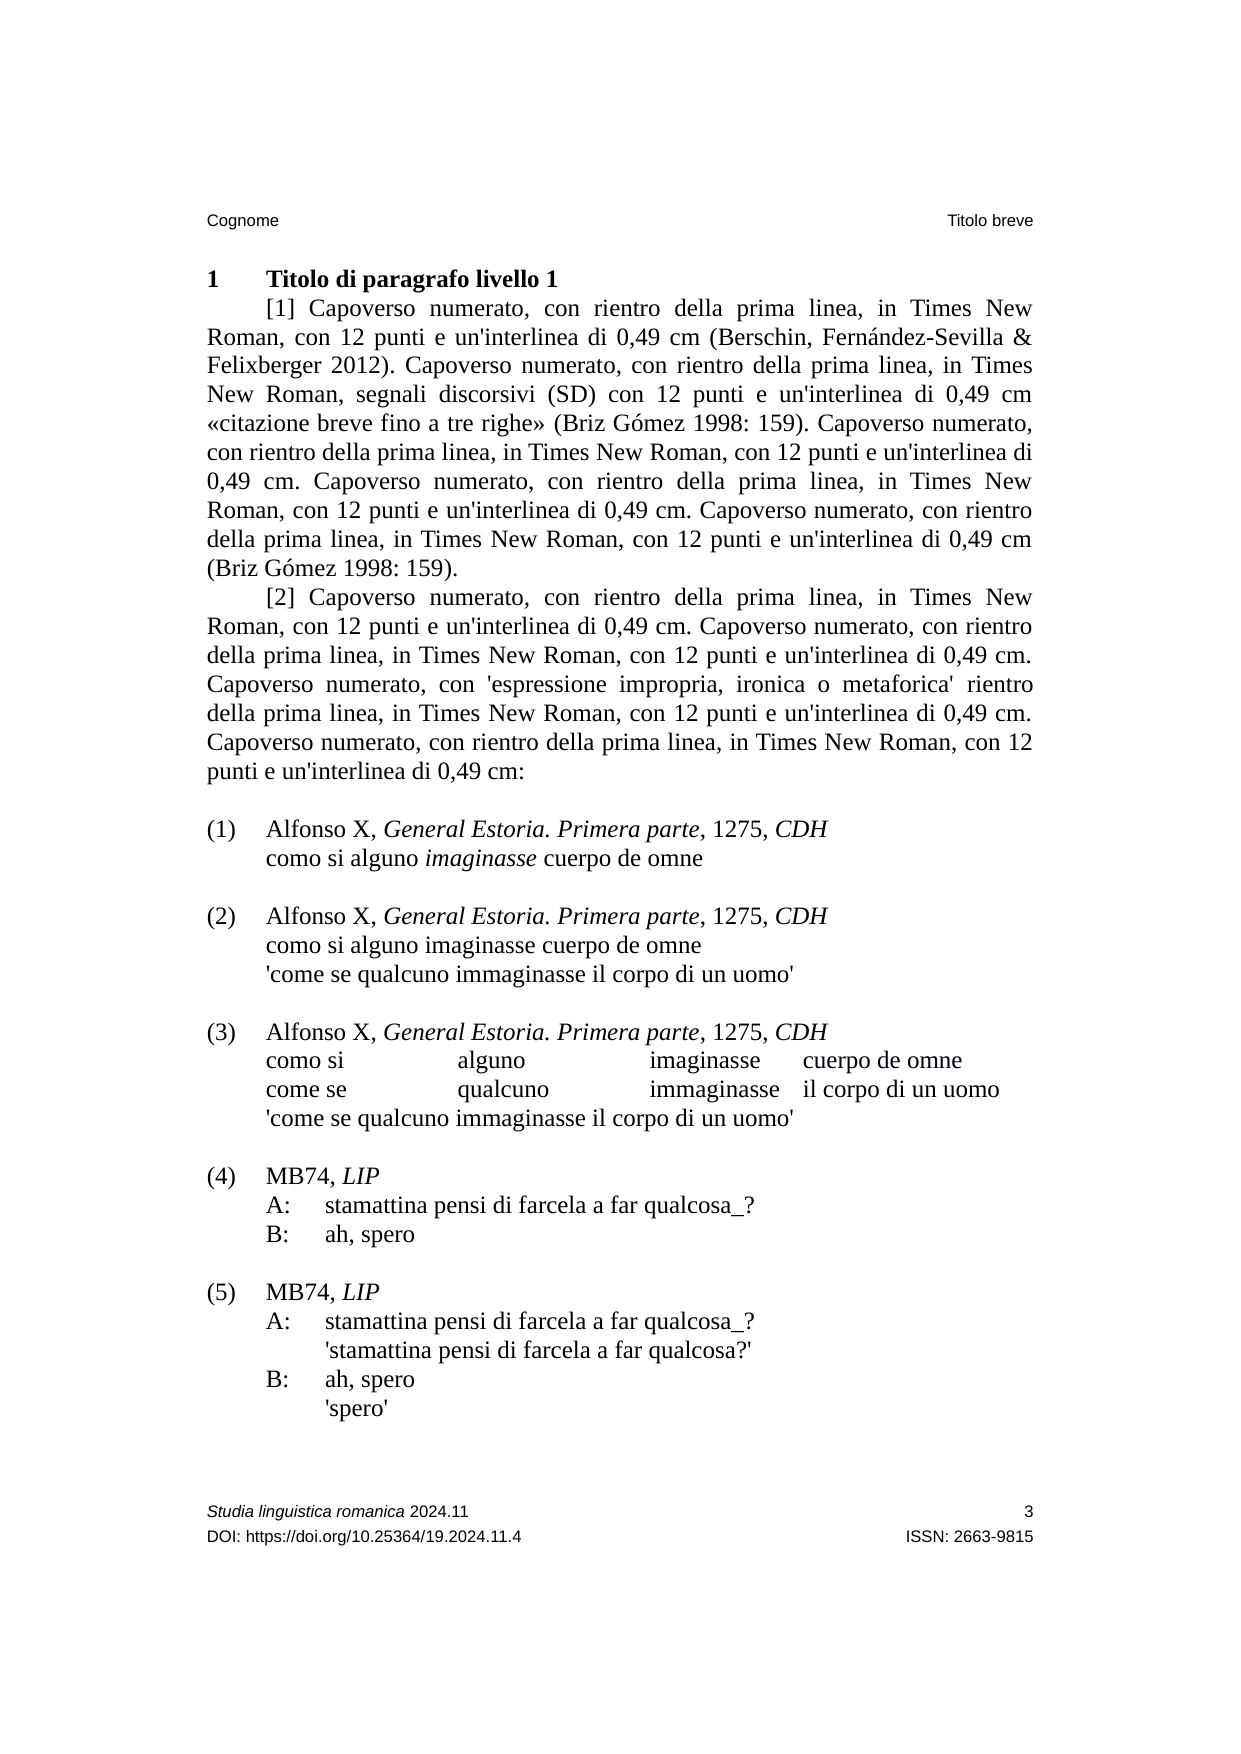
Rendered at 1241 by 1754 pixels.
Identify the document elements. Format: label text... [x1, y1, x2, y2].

table_cell imaginasse [649, 1046, 803, 1075]
subtitle 1 Titolo di paragrafo livello 1 [207, 264, 1033, 293]
table_cell stamattina pensi di farcela a far qualcosa_? [325, 1306, 1033, 1335]
table_cell B: [266, 1220, 325, 1248]
table_cell immaginasse [649, 1075, 803, 1104]
table_cell 'spero' [325, 1393, 1033, 1422]
table_header MB74, LIP [266, 1162, 1033, 1191]
table_cell [266, 1393, 325, 1422]
table_cell como si alguno imaginasse cuerpo de omne [266, 843, 1033, 872]
table_cell [207, 843, 266, 872]
table_cell B: [266, 1364, 325, 1393]
table_cell [207, 1191, 266, 1219]
table_cell [207, 1335, 266, 1364]
table_cell A: [266, 1306, 325, 1335]
table_cell cuerpo de omne [803, 1046, 1033, 1075]
table_cell ah, spero [325, 1220, 1033, 1248]
table_cell [207, 1364, 266, 1393]
table_cell como si [266, 1046, 457, 1075]
table_cell stamattina pensi di farcela a far qualcosa_? [325, 1191, 1033, 1219]
table_header Alfonso X, General Estoria. Primera parte, 1275, CDH [266, 814, 1033, 843]
table_cell [207, 1046, 266, 1075]
table_cell il corpo di un uomo [803, 1075, 1033, 1104]
table_cell come se [266, 1075, 457, 1104]
table_header Alfonso X, General Estoria. Primera parte, 1275, CDH [266, 901, 1033, 930]
table_cell [207, 959, 266, 988]
table_cell 'come se qualcuno immaginasse il corpo di un uomo' [266, 1104, 1033, 1133]
table_header (3) [207, 1017, 266, 1046]
table_cell [207, 1220, 266, 1248]
table_header (1) [207, 814, 266, 843]
text [1] Capoverso numerato, con rientro della prima linea, in Times New Roman, con 12 punti e un'interlinea di 0,49 cm (Berschin, Fernández-Sevilla & Felixberger 2012). Capoverso numerato, con rientro della prima linea, in Times New Roman, segnali discorsivi (SD) con 12 punti e un'interlinea di 0,49 cm «citazione breve fino a tre righe» (Briz Gómez 1998: 159). Capoverso numerato, con rientro della prima linea, in Times New Roman, con 12 punti e un'interlinea di 0,49 cm. Capoverso numerato, con rientro della prima linea, in Times New Roman, con 12 punti e un'interlinea di 0,49 cm. Capoverso numerato, con rientro della prima linea, in Times New Roman, con 12 punti e un'interlinea di 0,49 cm (Briz Gómez 1998: 159). [207, 293, 1033, 582]
table_cell ah, spero [325, 1364, 1033, 1393]
table_cell [207, 930, 266, 959]
table_cell [207, 1104, 266, 1133]
table_cell qualcuno [458, 1075, 649, 1104]
table_header (2) [207, 901, 266, 930]
table_cell [207, 1306, 266, 1335]
table_cell A: [266, 1191, 325, 1219]
table_header Alfonso X, General Estoria. Primera parte, 1275, CDH [266, 1017, 1033, 1046]
table_header (4) [207, 1162, 266, 1191]
table_cell [207, 1393, 266, 1422]
table_cell [266, 1335, 325, 1364]
table_cell [207, 1075, 266, 1104]
table_header (5) [207, 1278, 266, 1306]
table_header MB74, LIP [266, 1278, 1033, 1306]
table_cell 'stamattina pensi di farcela a far qualcosa?' [325, 1335, 1033, 1364]
table_cell como si alguno imaginasse cuerpo de omne [266, 930, 1033, 959]
table_cell alguno [458, 1046, 649, 1075]
text [2] Capoverso numerato, con rientro della prima linea, in Times New Roman, con 12 punti e un'interlinea di 0,49 cm. Capoverso numerato, con rientro della prima linea, in Times New Roman, con 12 punti e un'interlinea di 0,49 cm. Capoverso numerato, con 'espressione impropria, ironica o metaforica' rientro della prima linea, in Times New Roman, con 12 punti e un'interlinea di 0,49 cm. Capoverso numerato, con rientro della prima linea, in Times New Roman, con 12 punti e un'interlinea di 0,49 cm: [207, 582, 1033, 785]
table_cell 'come se qualcuno immaginasse il corpo di un uomo' [266, 959, 1033, 988]
